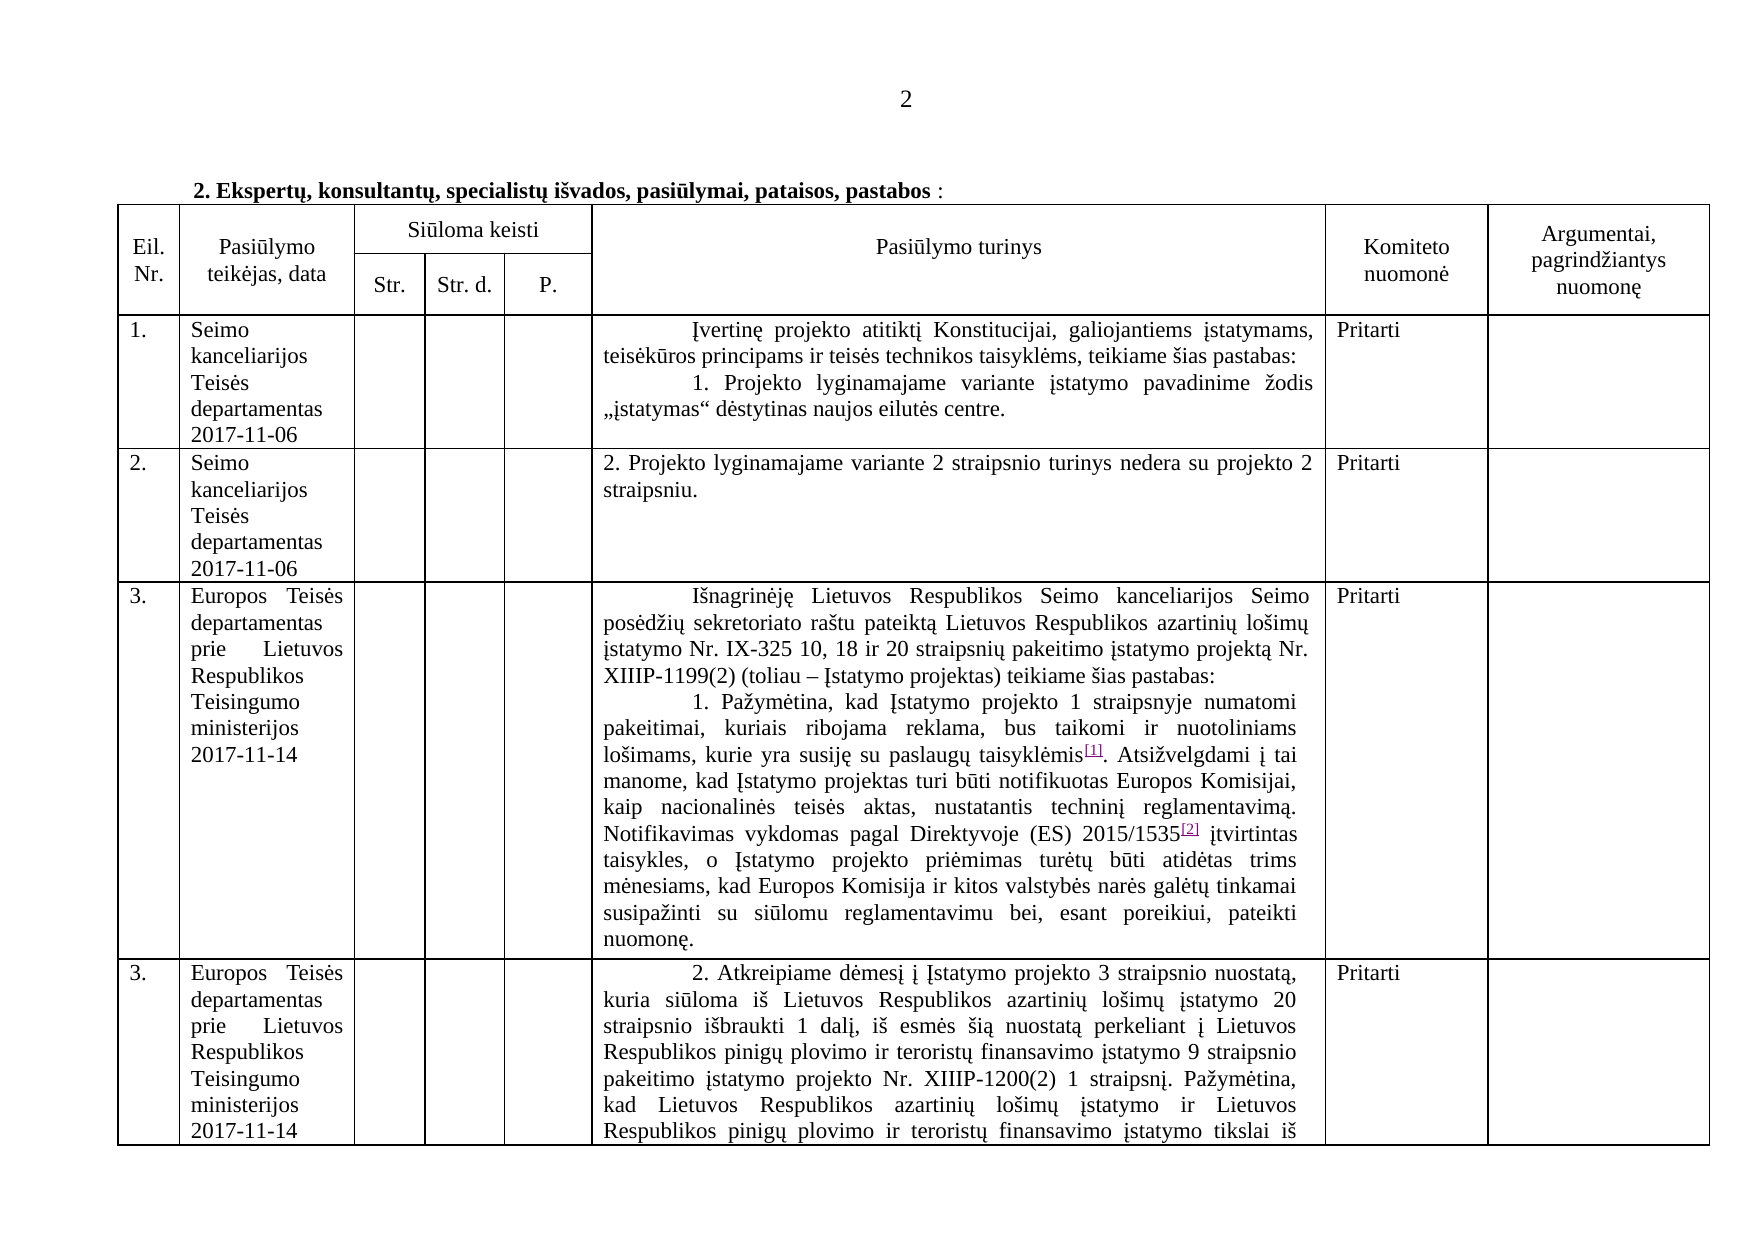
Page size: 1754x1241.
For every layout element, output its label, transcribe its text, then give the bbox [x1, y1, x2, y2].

table_cell [355, 316, 424, 448]
table_header Pasiūlymo teikėjas, data [180, 205, 354, 314]
table_cell [1489, 583, 1709, 958]
table_cell Pritarti [1326, 583, 1487, 958]
table_cell P. [505, 254, 591, 314]
table_cell [505, 583, 591, 958]
table_cell Pritarti [1326, 960, 1487, 1144]
table_cell Str. [355, 254, 424, 314]
table_cell [426, 960, 504, 1144]
table_cell Europos Teisės departamentas prie Lietuvos Respublikos Teisingumo ministerijos 2017-11-14 [180, 583, 354, 958]
table_cell [355, 960, 424, 1144]
table_cell [1489, 449, 1709, 581]
table_cell [1489, 960, 1709, 1144]
table_header Siūloma keisti [355, 205, 591, 253]
table_cell Pritarti [1326, 449, 1487, 581]
table_cell Seimo kanceliarijos Teisės departamentas 2017-11-06 [180, 449, 354, 581]
table_cell [426, 583, 504, 958]
table_cell 3. [119, 960, 179, 1144]
table_cell [505, 960, 591, 1144]
table_cell Seimo kanceliarijos Teisės departamentas 2017-11-06 [180, 316, 354, 448]
table_cell [426, 449, 504, 581]
table_cell [1489, 316, 1709, 448]
table_cell Įvertinę projekto atitiktį Konstitucijai, galiojantiems įstatymams, teisėkūros principams ir teisės technikos taisyklėms, teikiame šias pastabas: 1. Projekto lyginamajame variante įstatymo pavadinime žodis „įstatymas“ dėstytinas naujos eilutės centre. [593, 316, 1325, 448]
table_cell [426, 316, 504, 448]
table_cell 2. [119, 449, 179, 581]
table_cell 3. [119, 583, 179, 958]
table_cell Str. d. [426, 254, 504, 314]
table_cell [355, 449, 424, 581]
table_header Argumentai, pagrindžiantys nuomonę [1489, 205, 1709, 314]
table_cell [505, 316, 591, 448]
table_cell [355, 583, 424, 958]
text 2. Ekspertų, konsultantų, specialistų išvados, pasiūlymai, pataisos, pastabos : [118, 177, 1694, 203]
table_header Eil. Nr. [119, 205, 179, 314]
table_cell Išnagrinėję Lietuvos Respublikos Seimo kanceliarijos Seimo posėdžių sekretoriato raštu pateiktą Lietuvos Respublikos azartinių lošimų įstatymo Nr. IX-325 10, 18 ir 20 straipsnių pakeitimo įstatymo projektą Nr. XIIIP-1199(2) (toliau – Įstatymo projektas) teikiame šias pastabas: 1. Pažymėtina, kad Įstatymo projekto 1 straipsnyje numatomi pakeitimai, kuriais ribojama reklama, bus taikomi ir nuotoliniams lošimams, kurie yra susiję su paslaugų taisyklėmis[1]. Atsižvelgdami į tai manome, kad Įstatymo projektas turi būti notifikuotas Europos Komisijai, kaip nacionalinės teisės aktas, nustatantis techninį reglamentavimą. Notifikavimas vykdomas pagal Direktyvoje (ES) 2015/1535[2] įtvirtintas taisykles, o Įstatymo projekto priėmimas turėtų būti atidėtas trims mėnesiams, kad Europos Komisija ir kitos valstybės narės galėtų tinkamai susipažinti su siūlomu reglamentavimu bei, esant poreikiui, pateikti nuomonę. [593, 583, 1325, 958]
table_header Komiteto nuomonė [1326, 205, 1487, 314]
table_cell 1. [119, 316, 179, 448]
table_cell Pritarti [1326, 316, 1487, 448]
table_cell Europos Teisės departamentas prie Lietuvos Respublikos Teisingumo ministerijos 2017-11-14 [180, 960, 354, 1144]
table_cell [505, 449, 591, 581]
table_cell 2. Projekto lyginamajame variante 2 straipsnio turinys nedera su projekto 2 straipsniu. [593, 449, 1325, 581]
table_header Pasiūlymo turinys [593, 205, 1325, 314]
table_cell 2. Atkreipiame dėmesį į Įstatymo projekto 3 straipsnio nuostatą, kuria siūloma iš Lietuvos Respublikos azartinių lošimų įstatymo 20 straipsnio išbraukti 1 dalį, iš esmės šią nuostatą perkeliant į Lietuvos Respublikos pinigų plovimo ir teroristų finansavimo įstatymo 9 straipsnio pakeitimo įstatymo projekto Nr. XIIIP-1200(2) 1 straipsnį. Pažymėtina, kad Lietuvos Respublikos azartinių lošimų įstatymo ir Lietuvos Respublikos pinigų plovimo ir teroristų finansavimo įstatymo tikslai iš [593, 960, 1325, 1144]
